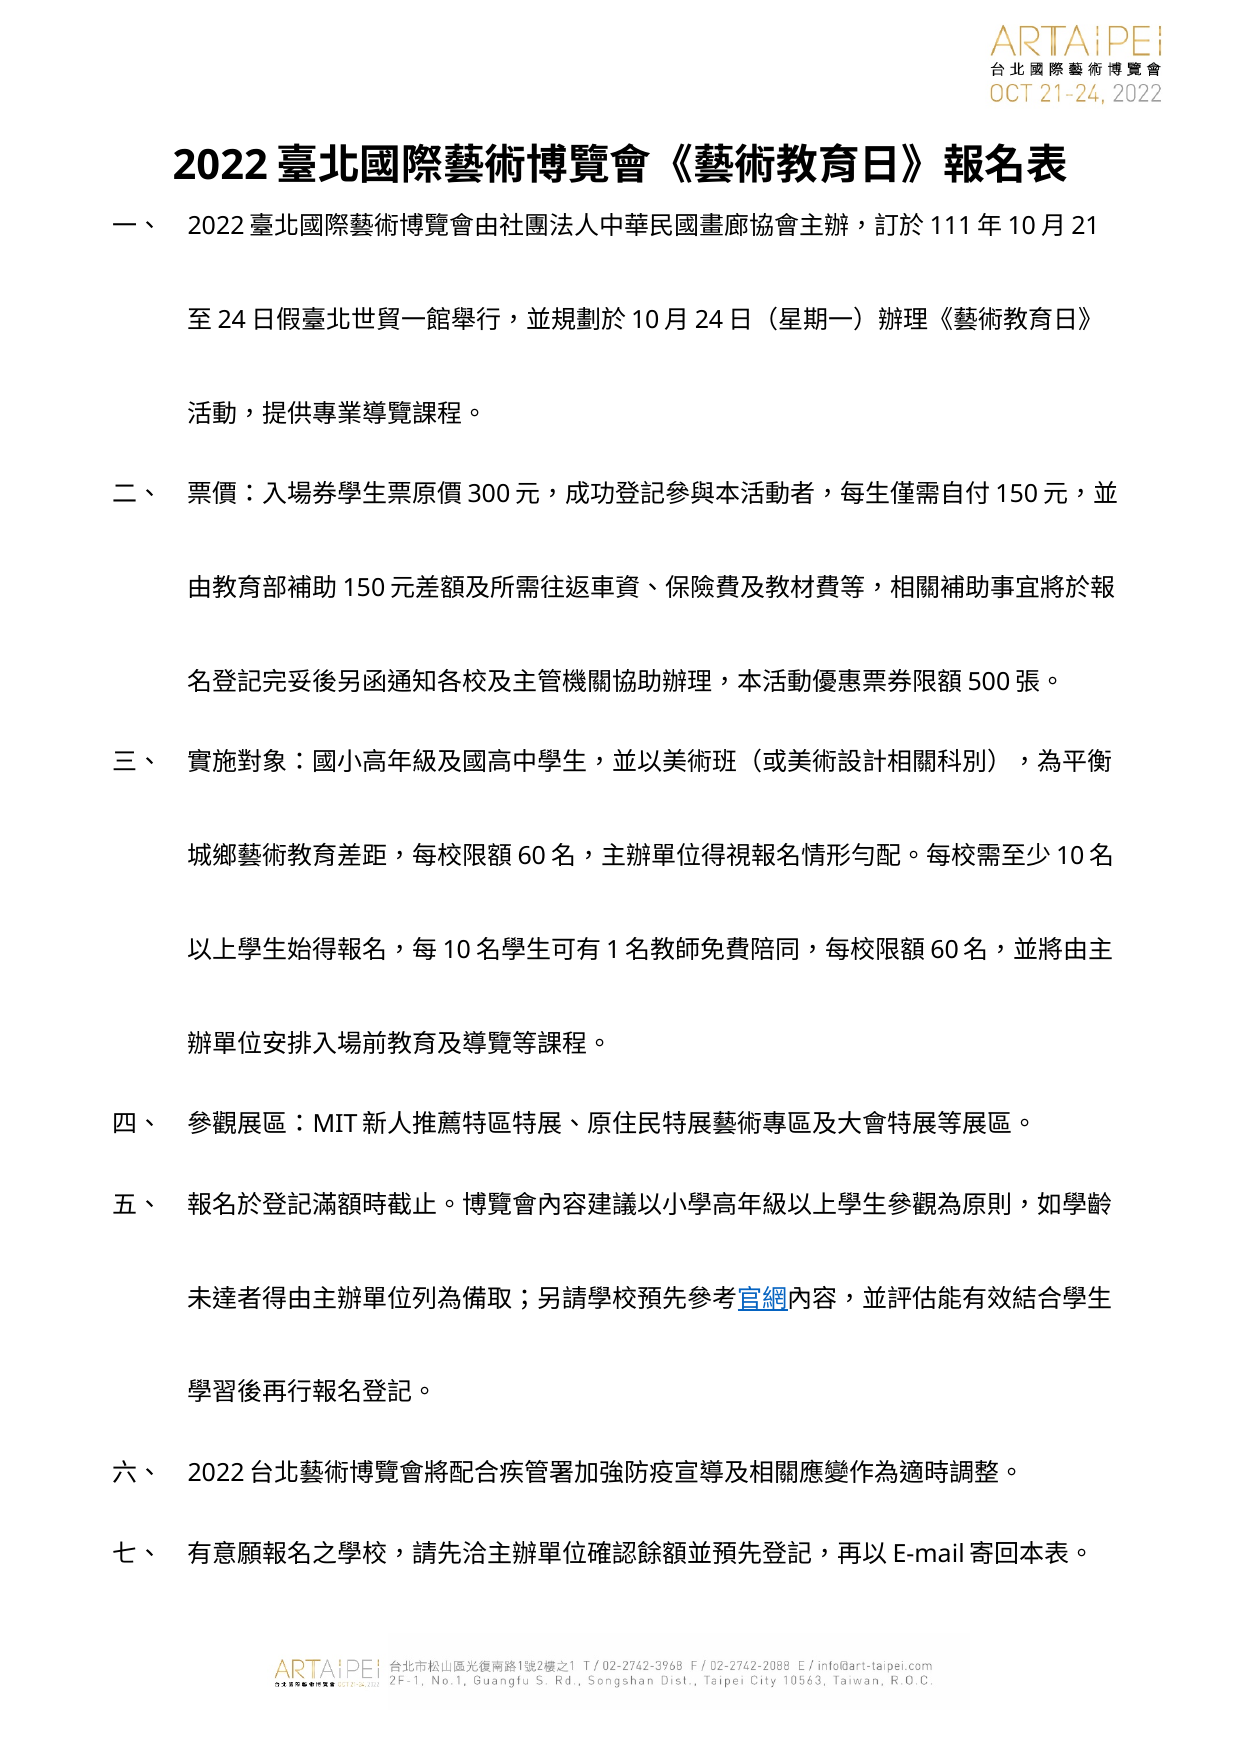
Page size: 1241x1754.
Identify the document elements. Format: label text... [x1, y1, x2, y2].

list 2022臺北國際藝術博覽會由社團法人中華民國畫廊協會主辦，訂於111年10月21至24日假臺北世貿一館舉行，並規劃於10月24日（星期一）辦理《藝術教育日》活動，提供專業導覽課程。 [112, 182, 1128, 432]
list 2022台北藝術博覽會將配合疾管署加強防疫宣導及相關應變作為適時調整。 [112, 1429, 1128, 1491]
list 報名於登記滿額時截止。博覽會內容建議以小學高年級以上學生參觀為原則，如學齡未達者得由主辦單位列為備取；另請學校預先參考官網內容，並評估能有效結合學生學習後再行報名登記。 [112, 1161, 1128, 1411]
list 參觀展區：MIT新人推薦特區特展、原住民特展藝術專區及大會特展等展區。 [112, 1080, 1128, 1143]
list 票價：入場券學生票原價300元，成功登記參與本活動者，每生僅需自付150元，並由教育部補助150元差額及所需往返車資、保險費及教材費等，相關補助事宜將於報名登記完妥後另函通知各校及主管機關協助辦理，本活動優惠票券限額500張。 [112, 450, 1128, 700]
list 實施對象：國小高年級及國高中學生，並以美術班（或美術設計相關科別），為平衡城鄉藝術教育差距，每校限額60名，主辦單位得視報名情形勻配。每校需至少10名以上學生始得報名，每10名學生可有1名教師免費陪同，每校限額60名，並將由主辦單位安排入場前教育及導覽等課程。 [112, 718, 1128, 1062]
list 有意願報名之學校，請先洽主辦單位確認餘額並預先登記，再以E-mail寄回本表。 [112, 1509, 1128, 1572]
text 2022臺北國際藝術博覽會《藝術教育日》報名表 [112, 119, 1128, 182]
